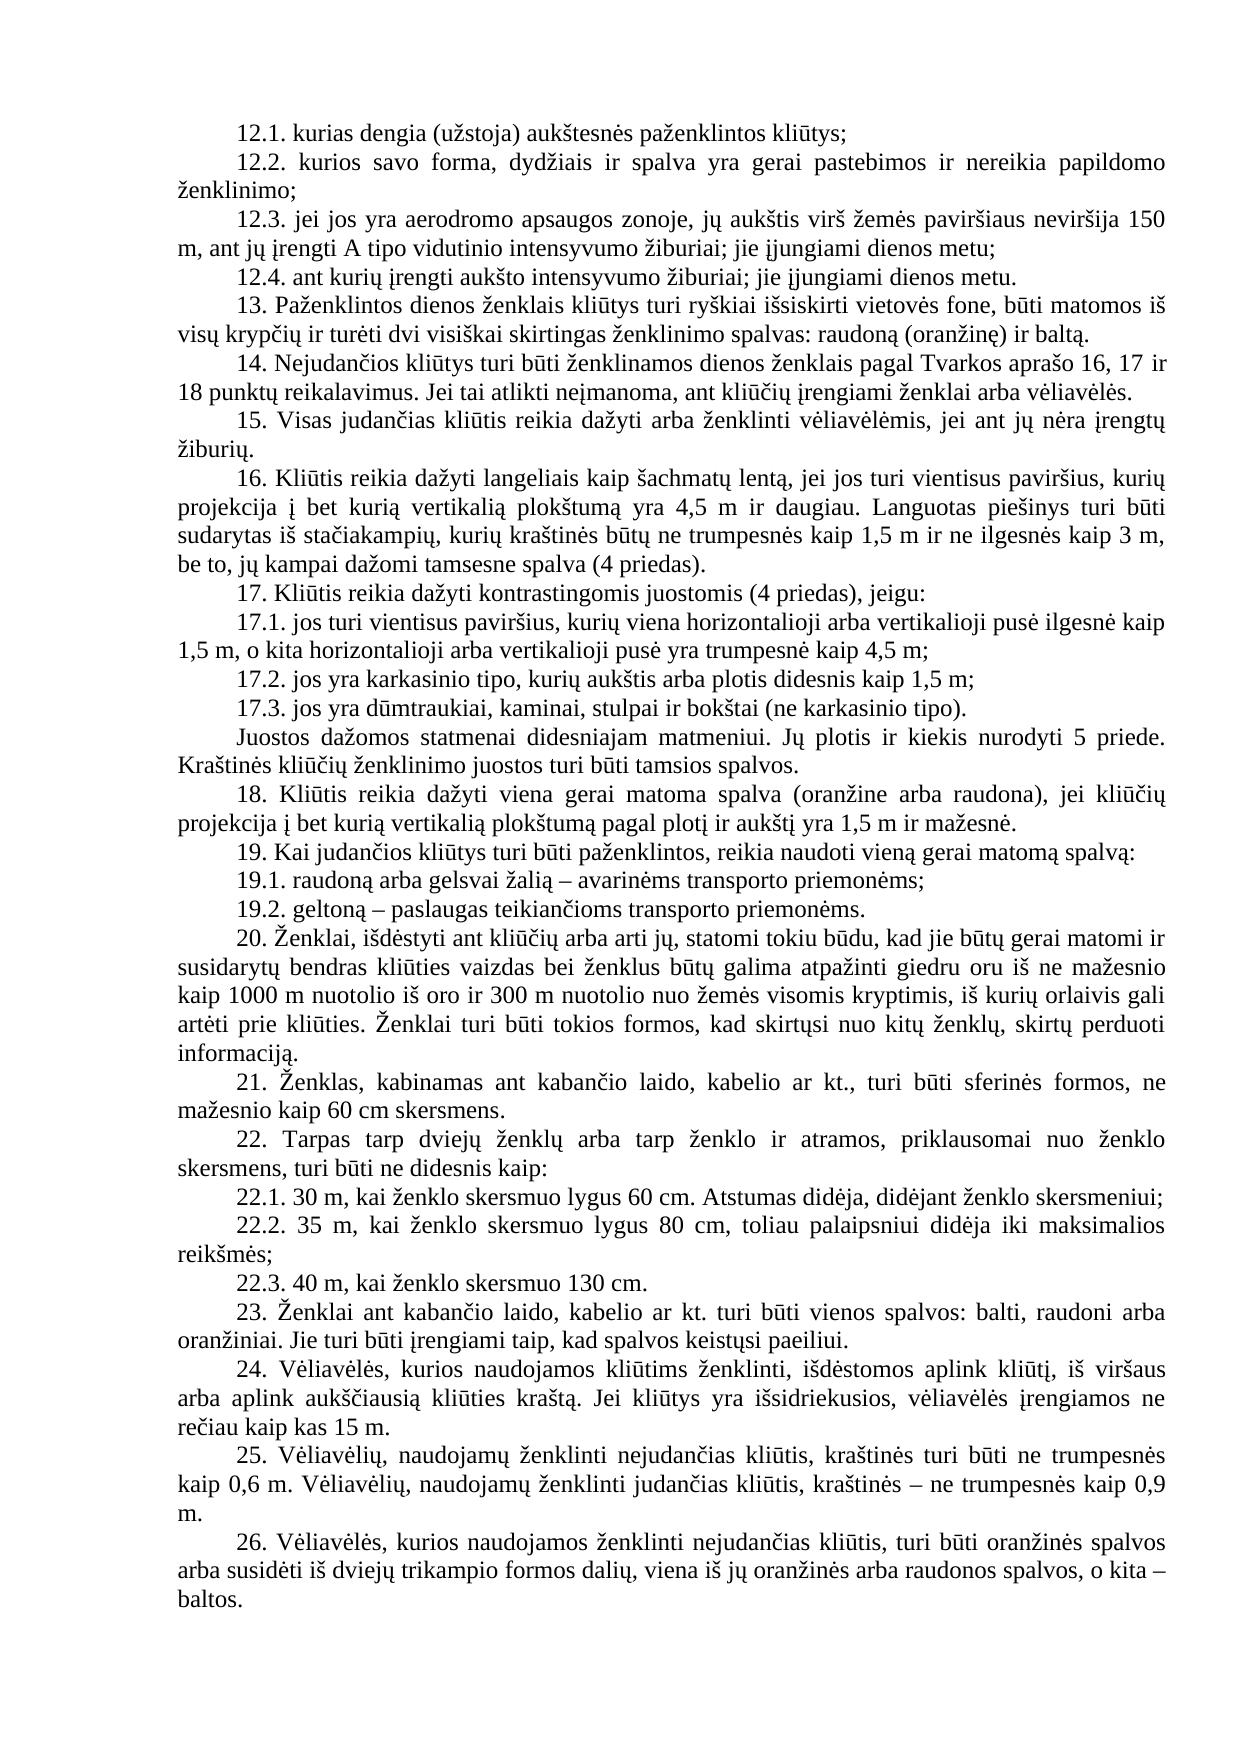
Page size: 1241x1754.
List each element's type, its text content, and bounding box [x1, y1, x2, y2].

text 19. Kai judančios kliūtys turi būti paženklintos, reikia naudoti vieną gerai matomą spalvą: [177, 837, 1167, 866]
text 15. Visas judančias kliūtis reikia dažyti arba ženklinti vėliavėlėmis, jei ant jų nėra įrengtų žiburių. [177, 406, 1167, 463]
text 20. Ženklai, išdėstyti ant kliūčių arba arti jų, statomi tokiu būdu, kad jie būtų gerai matomi ir susidarytų bendras kliūties vaizdas bei ženklus būtų galima atpažinti giedru oru iš ne mažesnio kaip 1000 m nuotolio iš oro ir 300 m nuotolio nuo žemės visomis kryptimis, iš kurių orlaivis gali artėti prie kliūties. Ženklai turi būti tokios formos, kad skirtųsi nuo kitų ženklų, skirtų perduoti informaciją. [177, 923, 1167, 1067]
text Juostos dažomos statmenai didesniajam matmeniui. Jų plotis ir kiekis nurodyti 5 priede. Kraštinės kliūčių ženklinimo juostos turi būti tamsios spalvos. [177, 722, 1167, 779]
text 21. Ženklas, kabinamas ant kabančio laido, kabelio ar kt., turi būti sferinės formos, ne mažesnio kaip 60 cm skersmens. [177, 1067, 1167, 1124]
text 22.3. 40 m, kai ženklo skersmuo 130 cm. [177, 1268, 1167, 1297]
text 17.1. jos turi vientisus paviršius, kurių viena horizontalioji arba vertikalioji pusė ilgesnė kaip 1,5 m, o kita horizontalioji arba vertikalioji pusė yra trumpesnė kaip 4,5 m; [177, 607, 1167, 664]
text 13. Paženklintos dienos ženklais kliūtys turi ryškiai išsiskirti vietovės fone, būti matomos iš visų krypčių ir turėti dvi visiškai skirtingas ženklinimo spalvas: raudoną (oranžinę) ir baltą. [177, 291, 1167, 348]
text 19.2. geltoną – paslaugas teikiančioms transporto priemonėms. [177, 894, 1167, 923]
text 22.2. 35 m, kai ženklo skersmuo lygus 80 cm, toliau palaipsniui didėja iki maksimalios reikšmės; [177, 1211, 1167, 1268]
text 23. Ženklai ant kabančio laido, kabelio ar kt. turi būti vienos spalvos: balti, raudoni arba oranžiniai. Jie turi būti įrengiami taip, kad spalvos keistųsi paeiliui. [177, 1297, 1167, 1354]
text 25. Vėliavėlių, naudojamų ženklinti nejudančias kliūtis, kraštinės turi būti ne trumpesnės kaip 0,6 m. Vėliavėlių, naudojamų ženklinti judančias kliūtis, kraštinės – ne trumpesnės kaip 0,9 m. [177, 1441, 1167, 1527]
text 16. Kliūtis reikia dažyti langeliais kaip šachmatų lentą, jei jos turi vientisus paviršius, kurių projekcija į bet kurią vertikalią plokštumą yra 4,5 m ir daugiau. Languotas piešinys turi būti sudarytas iš stačiakampių, kurių kraštinės būtų ne trumpesnės kaip 1,5 m ir ne ilgesnės kaip 3 m, be to, jų kampai dažomi tamsesne spalva (4 priedas). [177, 463, 1167, 578]
text 19.1. raudoną arba gelsvai žalią – avarinėms transporto priemonėms; [177, 866, 1167, 894]
text 17.3. jos yra dūmtraukiai, kaminai, stulpai ir bokštai (ne karkasinio tipo). [177, 693, 1167, 722]
text 26. Vėliavėlės, kurios naudojamos ženklinti nejudančias kliūtis, turi būti oranžinės spalvos arba susidėti iš dviejų trikampio formos dalių, viena iš jų oranžinės arba raudonos spalvos, o kita – baltos. [177, 1527, 1167, 1613]
text 12.2. kurios savo forma, dydžiais ir spalva yra gerai pastebimos ir nereikia papildomo ženklinimo; [177, 147, 1167, 204]
text 24. Vėliavėlės, kurios naudojamos kliūtims ženklinti, išdėstomos aplink kliūtį, iš viršaus arba aplink aukščiausią kliūties kraštą. Jei kliūtys yra išsidriekusios, vėliavėlės įrengiamos ne rečiau kaip kas 15 m. [177, 1354, 1167, 1441]
text 18. Kliūtis reikia dažyti viena gerai matoma spalva (oranžine arba raudona), jei kliūčių projekcija į bet kurią vertikalią plokštumą pagal plotį ir aukštį yra 1,5 m ir mažesnė. [177, 779, 1167, 837]
text 12.4. ant kurių įrengti aukšto intensyvumo žiburiai; jie įjungiami dienos metu. [177, 262, 1167, 291]
text 17. Kliūtis reikia dažyti kontrastingomis juostomis (4 priedas), jeigu: [177, 578, 1167, 607]
text 12.1. kurias dengia (užstoja) aukštesnės paženklintos kliūtys; [177, 118, 1167, 147]
text 12.3. jei jos yra aerodromo apsaugos zonoje, jų aukštis virš žemės paviršiaus neviršija 150 m, ant jų įrengti A tipo vidutinio intensyvumo žiburiai; jie įjungiami dienos metu; [177, 204, 1167, 262]
text 22. Tarpas tarp dviejų ženklų arba tarp ženklo ir atramos, priklausomai nuo ženklo skersmens, turi būti ne didesnis kaip: [177, 1124, 1167, 1182]
text 14. Nejudančios kliūtys turi būti ženklinamos dienos ženklais pagal Tvarkos aprašo 16, 17 ir 18 punktų reikalavimus. Jei tai atlikti neįmanoma, ant kliūčių įrengiami ženklai arba vėliavėlės. [177, 348, 1167, 406]
text 22.1. 30 m, kai ženklo skersmuo lygus 60 cm. Atstumas didėja, didėjant ženklo skersmeniui; [177, 1182, 1167, 1211]
text 17.2. jos yra karkasinio tipo, kurių aukštis arba plotis didesnis kaip 1,5 m; [177, 664, 1167, 693]
